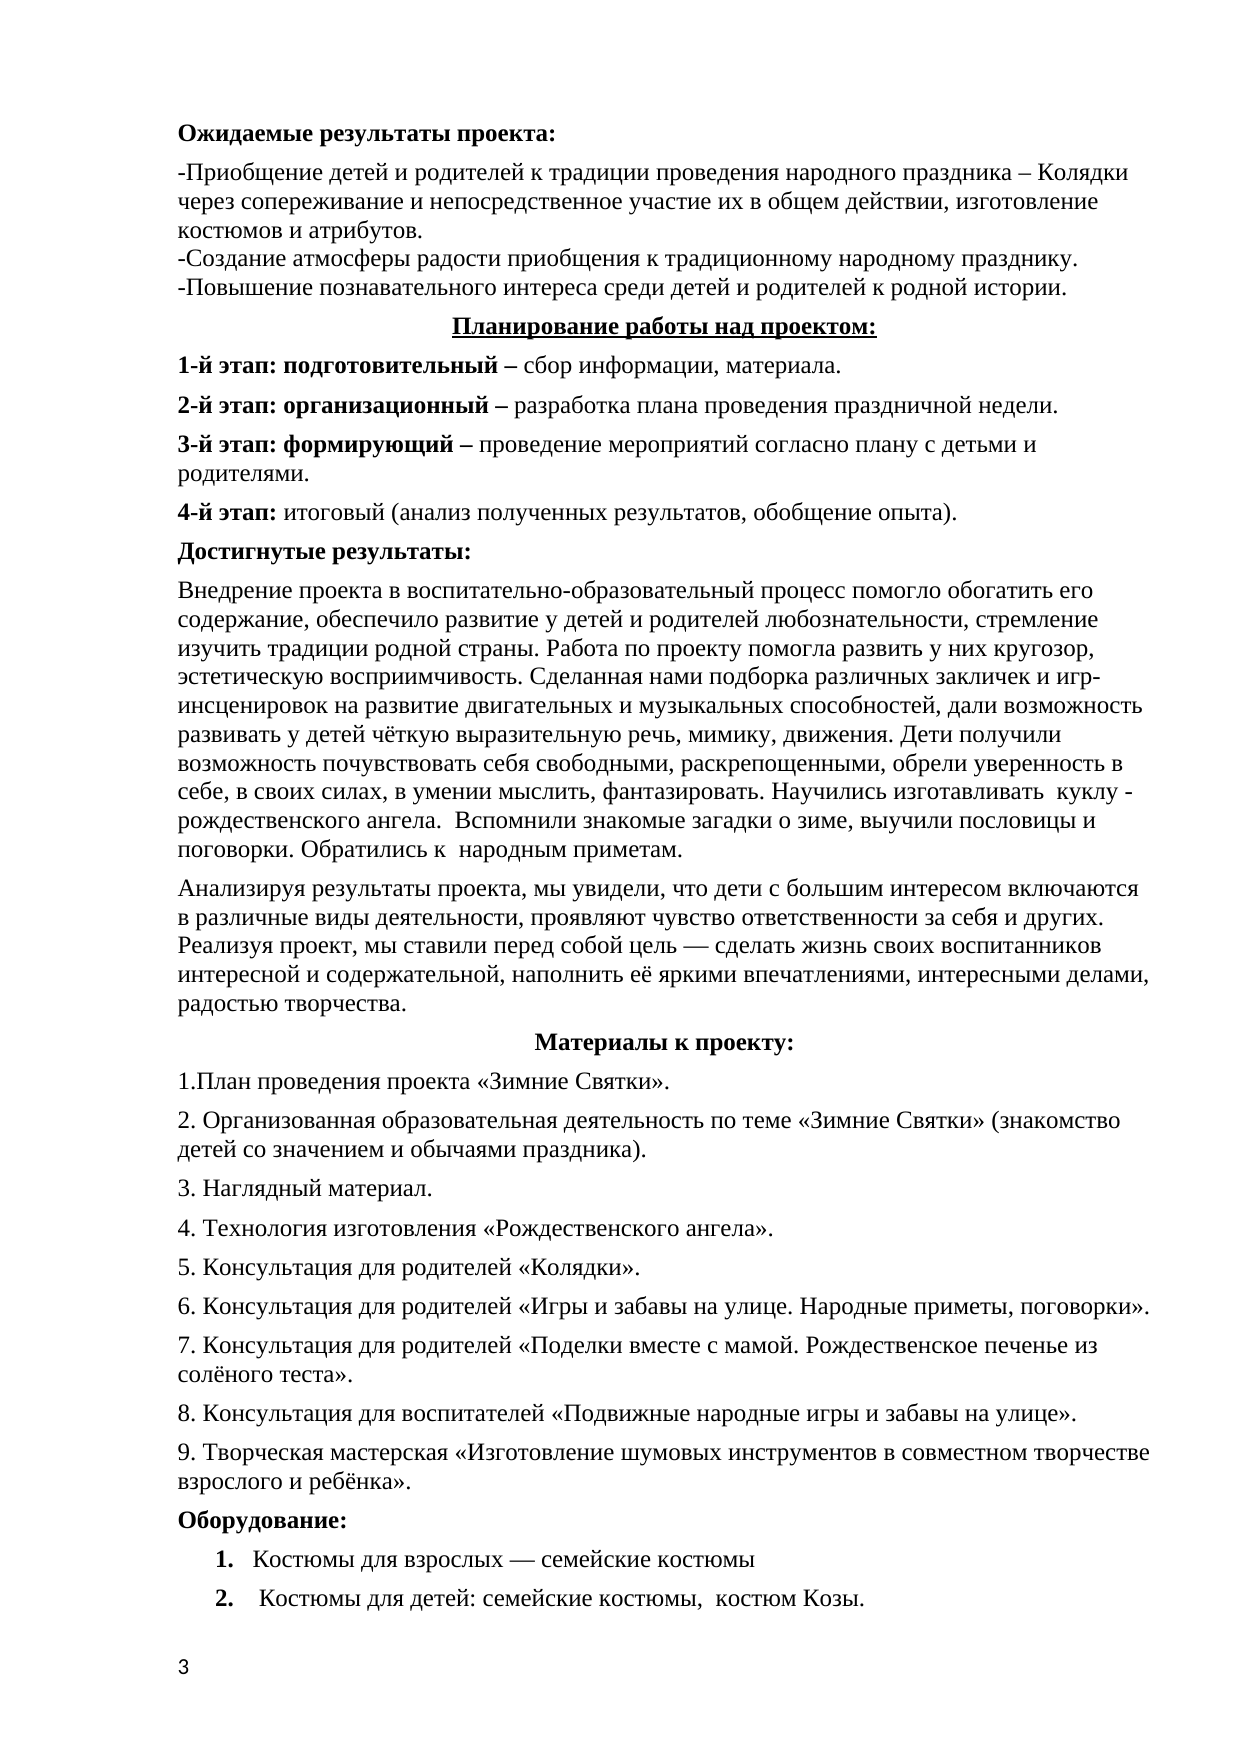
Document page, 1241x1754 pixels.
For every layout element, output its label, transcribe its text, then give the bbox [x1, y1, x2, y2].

text 4-й этап: итоговый (анализ полученных результатов, обобщение опыта). [177, 497, 1152, 526]
text -Повышение познавательного интереса среди детей и родителей к родной истории. [177, 272, 1152, 301]
text Оборудование: [177, 1505, 1152, 1534]
text 2. Организованная образовательная деятельность по теме «Зимние Святки» (знакомство детей со значением и обычаями праздника). [177, 1106, 1152, 1163]
text -Приобщение детей и родителей к традиции проведения народного праздника – Колядки через сопереживание и непосредственное участие их в общем действии, изготовление костюмов и атрибутов. [177, 157, 1152, 243]
list Костюмы для детей: семейские костюмы, костюм Козы. [215, 1583, 1152, 1612]
text 5. Консультация для родителей «Колядки». [177, 1252, 1152, 1281]
list Костюмы для взрослых — семейские костюмы [215, 1544, 1152, 1573]
text 4. Технология изготовления «Рождественского ангела». [177, 1213, 1152, 1241]
text 1.План проведения проекта «Зимние Святки». [177, 1066, 1152, 1095]
text 9. Творческая мастерская «Изготовление шумовых инструментов в совместном творчестве взрослого и ребёнка». [177, 1437, 1152, 1495]
text Внедрение проекта в воспитательно-образовательный процесс помогло обогатить его содержание, обеспечило развитие у детей и родителей любознательности, стремление изучить традиции родной страны. Работа по проекту помогла развить у них кругозор, эстетическую восприимчивость. Сделанная нами подборка различных закличек и игр-инсценировок на развитие двигательных и музыкальных способностей, дали возможность развивать у детей чёткую выразительную речь, мимику, движения. Дети получили возможность почувствовать себя свободными, раскрепощенными, обрели уверенность в себе, в своих силах, в умении мыслить, фантазировать. Научились изготавливать куклу - рождественского ангела. Вспомнили знакомые загадки о зиме, выучили пословицы и поговорки. Обратились к народным приметам. [177, 575, 1152, 863]
text Анализируя результаты проекта, мы увидели, что дети с большим интересом включаются в различные виды деятельности, проявляют чувство ответственности за себя и других. Реализуя проект, мы ставили перед собой цель — сделать жизнь своих воспитанников интересной и содержательной, наполнить её яркими впечатлениями, интересными делами, радостью творчества. [177, 873, 1152, 1017]
text 3. Наглядный материал. [177, 1173, 1152, 1202]
text 1-й этап: подготовительный – сбор информации, материала. [177, 351, 1152, 379]
text 8. Консультация для воспитателей «Подвижные народные игры и забавы на улице». [177, 1398, 1152, 1427]
text Планирование работы над проектом: [177, 311, 1152, 340]
text 3-й этап: формирующий – проведение мероприятий согласно плану с детьми и родителями. [177, 429, 1152, 486]
text Ожидаемые результаты проекта: [177, 118, 1152, 147]
text Достигнутые результаты: [177, 536, 1152, 565]
text 6. Консультация для родителей «Игры и забавы на улице. Народные приметы, поговорки». [177, 1291, 1152, 1320]
text Материалы к проекту: [177, 1027, 1152, 1056]
text -Создание атмосферы радости приобщения к традиционному народному празднику. [177, 243, 1152, 272]
text 2-й этап: организационный – разработка плана проведения праздничной недели. [177, 390, 1152, 418]
text 7. Консультация для родителей «Поделки вместе с мамой. Рождественское печенье из солёного теста». [177, 1330, 1152, 1388]
